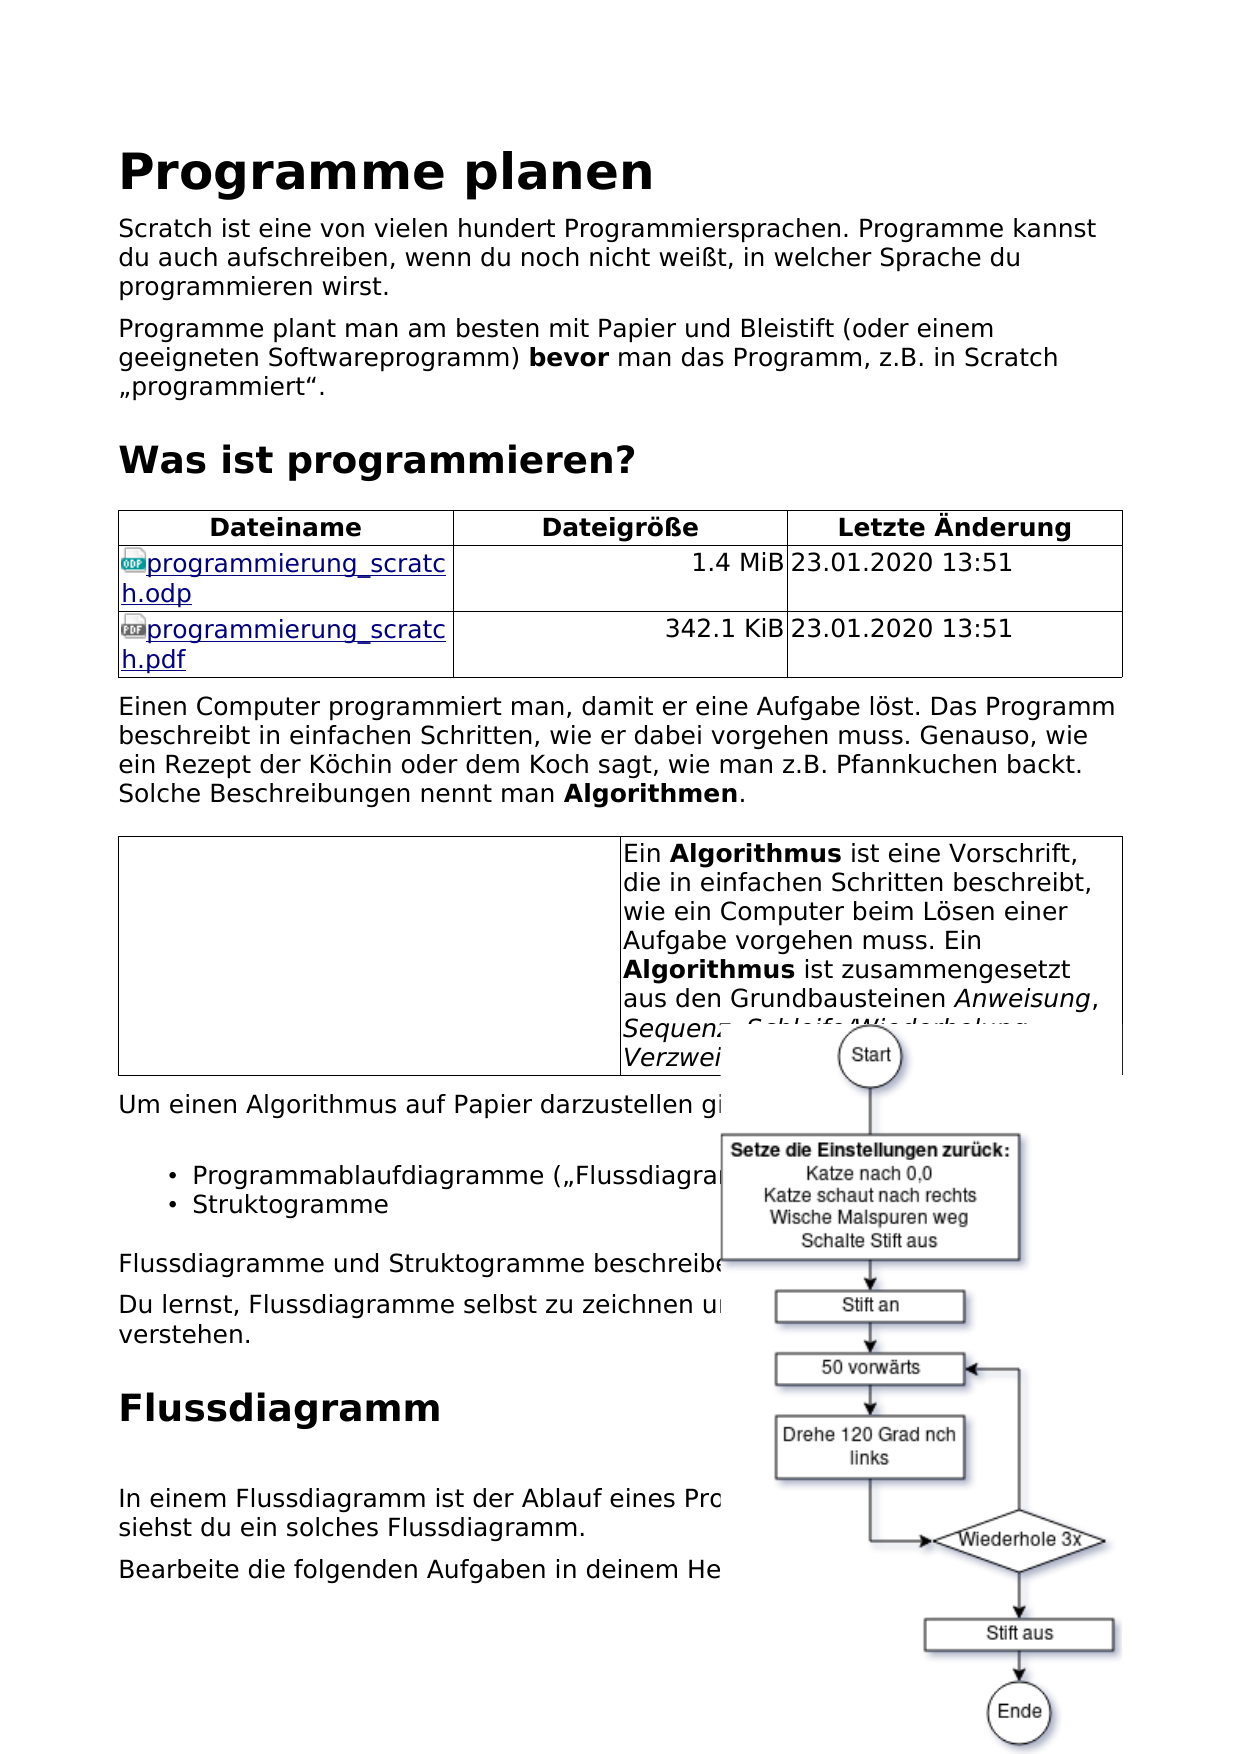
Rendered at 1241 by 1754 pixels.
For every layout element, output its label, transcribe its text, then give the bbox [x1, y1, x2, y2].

text Programme plant man am besten mit Papier und Bleistift (oder einem geeigneten Softwareprogramm) bevor man das Programm, z.B. in Scratch „programmiert“. [118, 314, 1122, 401]
text Scratch ist eine von vielen hundert Programmiersprachen. Programme kannst du auch aufschreiben, wenn du noch nicht weißt, in welcher Sprache du programmieren wirst. [118, 214, 1122, 301]
subtitle Flussdiagramm [118, 1386, 720, 1430]
table_cell 23.01.2020 13:51 [788, 546, 1122, 611]
table_cell 1.4 MiB [454, 546, 787, 611]
table_header Letzte Änderung [788, 511, 1122, 545]
text Bearbeite die folgenden Aufgaben in deinem Heft oder deiner Informatik-Datei. [118, 1555, 720, 1584]
list Struktogramme [177, 1190, 720, 1219]
picture [121, 613, 147, 639]
table_cell programmierung_scratch.odp [119, 546, 453, 611]
list Programmablaufdiagramme („Flussdiagramme“) [177, 1161, 720, 1190]
text Um einen Algorithmus auf Papier darzustellen gibt es zwei Möglichkeiten: [118, 1090, 720, 1119]
subtitle Was ist programmieren? [118, 439, 1122, 482]
picture [121, 547, 147, 573]
picture [720, 1024, 1123, 1754]
text Du lernst, Flussdiagramme selbst zu zeichnen und Struktogramme zu verstehen. [118, 1291, 720, 1349]
table_cell 342.1 KiB [454, 612, 787, 677]
text Flussdiagramme und Struktogramme beschreiben einen Algorithmus. [118, 1249, 720, 1278]
table_header Dateigröße [454, 511, 787, 545]
table_cell 23.01.2020 13:51 [788, 612, 1122, 677]
text In einem Flussdiagramm ist der Ablauf eines Programms dargestellt. Rechts siehst du ein solches Flussdiagramm. [118, 1484, 720, 1543]
table_header [119, 837, 620, 1075]
table_cell programmierung_scratch.pdf [119, 612, 453, 677]
subtitle Programme planen [118, 143, 1122, 201]
text Einen Computer programmiert man, damit er eine Aufgabe löst. Das Programm beschreibt in einfachen Schritten, wie er dabei vorgehen muss. Genauso, wie ein Rezept der Köchin oder dem Koch sagt, wie man z.B. Pfannkuchen backt. Solche Beschreibungen nennt man Algorithmen. [118, 692, 1122, 808]
table_header Dateiname [119, 511, 453, 545]
table_header Ein Algorithmus ist eine Vorschrift, die in einfachen Schritten beschreibt, wie ein Computer beim Lösen einer Aufgabe vorgehen muss. Ein Algorithmus ist zusammengesetzt aus den Grundbausteinen Anweisung, Sequenz, Schleife/Wiederholung, Verzweigung und Bedingung. [621, 837, 1122, 1075]
